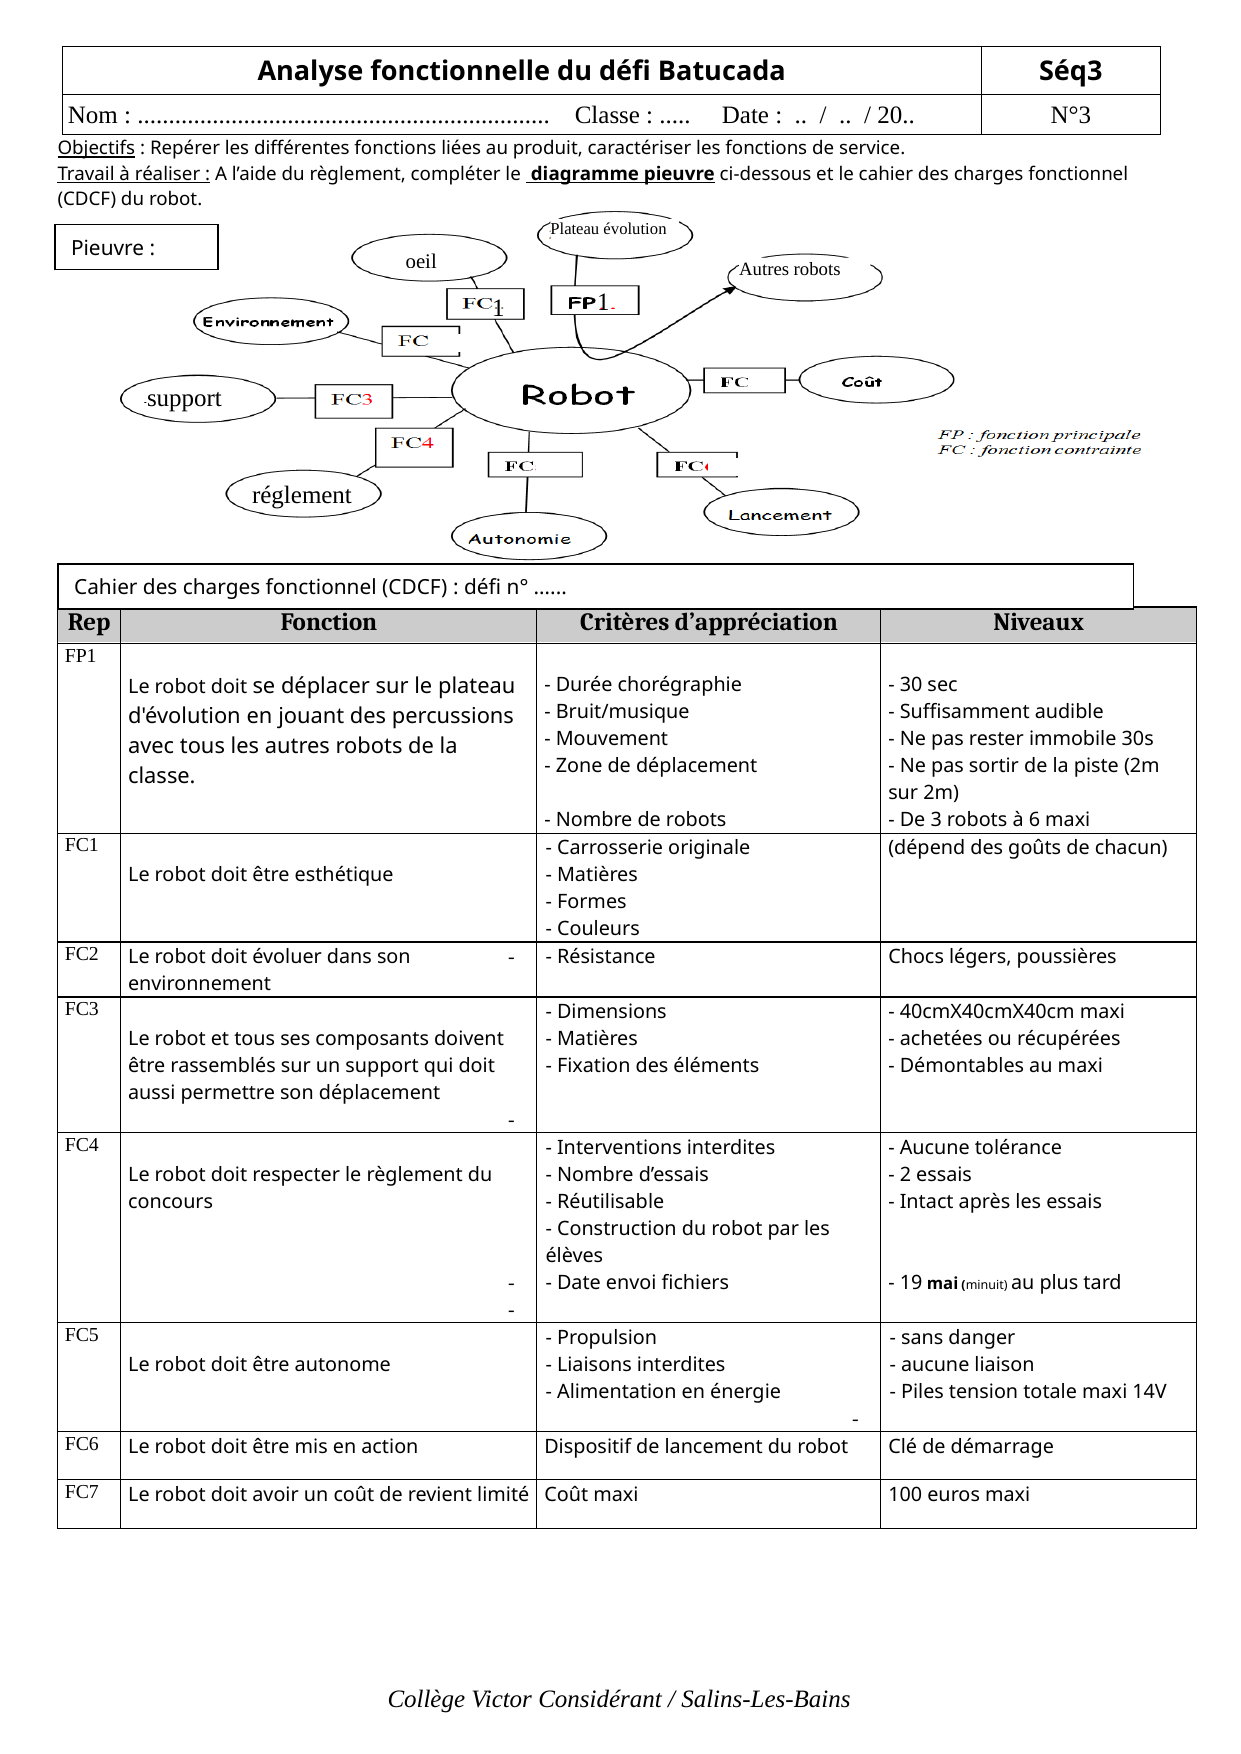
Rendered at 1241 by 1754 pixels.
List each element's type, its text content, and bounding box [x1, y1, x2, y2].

table_cell Clé de démarrage [881, 1432, 1196, 1479]
table_header Rep [58, 610, 120, 642]
table_cell N°3 [982, 95, 1160, 134]
table_cell Le robot doit être esthétique [121, 834, 536, 941]
table_cell Coût maxi [537, 1480, 880, 1528]
table_cell Le robot doit avoir un coût de revient limité [121, 1480, 536, 1528]
table_cell - Carrosserie originale - Matières - Formes - Couleurs [537, 834, 880, 941]
table_header Séq3 [982, 47, 1160, 94]
table_header Analyse fonctionnelle du défi Batucada [63, 47, 981, 94]
table_cell FC7 [58, 1480, 120, 1528]
table_cell FC2 [58, 943, 120, 996]
table_cell - Dimensions - Matières - Fixation des éléments [537, 998, 880, 1132]
table_cell - 30 sec - Suffisamment audible - Ne pas rester immobile 30s - Ne pas sortir de la piste (2m sur 2m) - De 3 robots à 6 maxi [881, 644, 1196, 832]
table_cell Chocs légers, poussières [881, 943, 1196, 996]
table_cell (dépend des goûts de chacun) [881, 834, 1196, 941]
table_cell 100 euros maxi [881, 1480, 1196, 1528]
table_cell - sans danger - aucune liaison - Piles tension totale maxi 14V [881, 1323, 1196, 1431]
table_cell Le robot doit être mis en action [121, 1432, 536, 1479]
text Pieuvre : [71, 233, 202, 261]
picture [57, 211, 1148, 564]
table_header Fonction [121, 610, 536, 642]
table_cell - Propulsion - Liaisons interdites - Alimentation en énergie [537, 1323, 880, 1431]
table_cell Dispositif de lancement du robot [537, 1432, 880, 1479]
text oeil [405, 249, 453, 268]
table_header Critères d’appréciation [537, 610, 880, 642]
table_cell FC1 [58, 834, 120, 941]
table_cell - 40cmX40cmX40cm maxi - achetées ou récupérées - Démontables au maxi [881, 998, 1196, 1132]
table_cell FP1 [58, 644, 120, 832]
table_cell FC3 [58, 998, 120, 1132]
text Objectifs : Repérer les différentes fonctions liées au produit, caractériser les fonctions de service. [57, 134, 1183, 160]
table_cell Le robot et tous ses composants doivent être rassemblés sur un support qui doit aussi permettre son déplacement [121, 998, 536, 1132]
table_header Niveaux [881, 608, 1196, 642]
table_cell Le robot doit évoluer dans son environnement [121, 943, 536, 996]
text Travail à réaliser : A l’aide du règlement, compléter le diagramme pieuvre ci-dessous et le cahier des charges fonctionnel (CDCF) du robot. [57, 160, 1183, 211]
table_cell - Durée chorégraphie - Bruit/musique - Mouvement - Zone de déplacement - Nombre de robots [537, 644, 880, 832]
table_cell FC5 [58, 1323, 120, 1431]
table_cell Le robot doit être autonome [121, 1323, 536, 1431]
table_cell FC4 [58, 1133, 120, 1322]
table_cell - Aucune tolérance - 2 essais - Intact après les essais - 19 mai (minuit) au plus tard [881, 1133, 1196, 1322]
table_cell Le robot doit respecter le règlement du concours [121, 1133, 536, 1322]
table_cell - Résistance [537, 943, 880, 996]
table_cell - Interventions interdites - Nombre d’essais - Réutilisable - Construction du robot par les élèves - Date envoi fichiers [537, 1133, 880, 1322]
text Cahier des charges fonctionnel (CDCF) : défi n° …... [74, 572, 1117, 601]
table_cell FC6 [58, 1432, 120, 1479]
table_cell Le robot doit se déplacer sur le plateau d'évolution en jouant des percussions avec tous les autres robots de la classe. [121, 644, 536, 832]
table_cell Nom : .................................................................. Classe : ..... Date : .. / .. / 20.. [63, 95, 981, 134]
